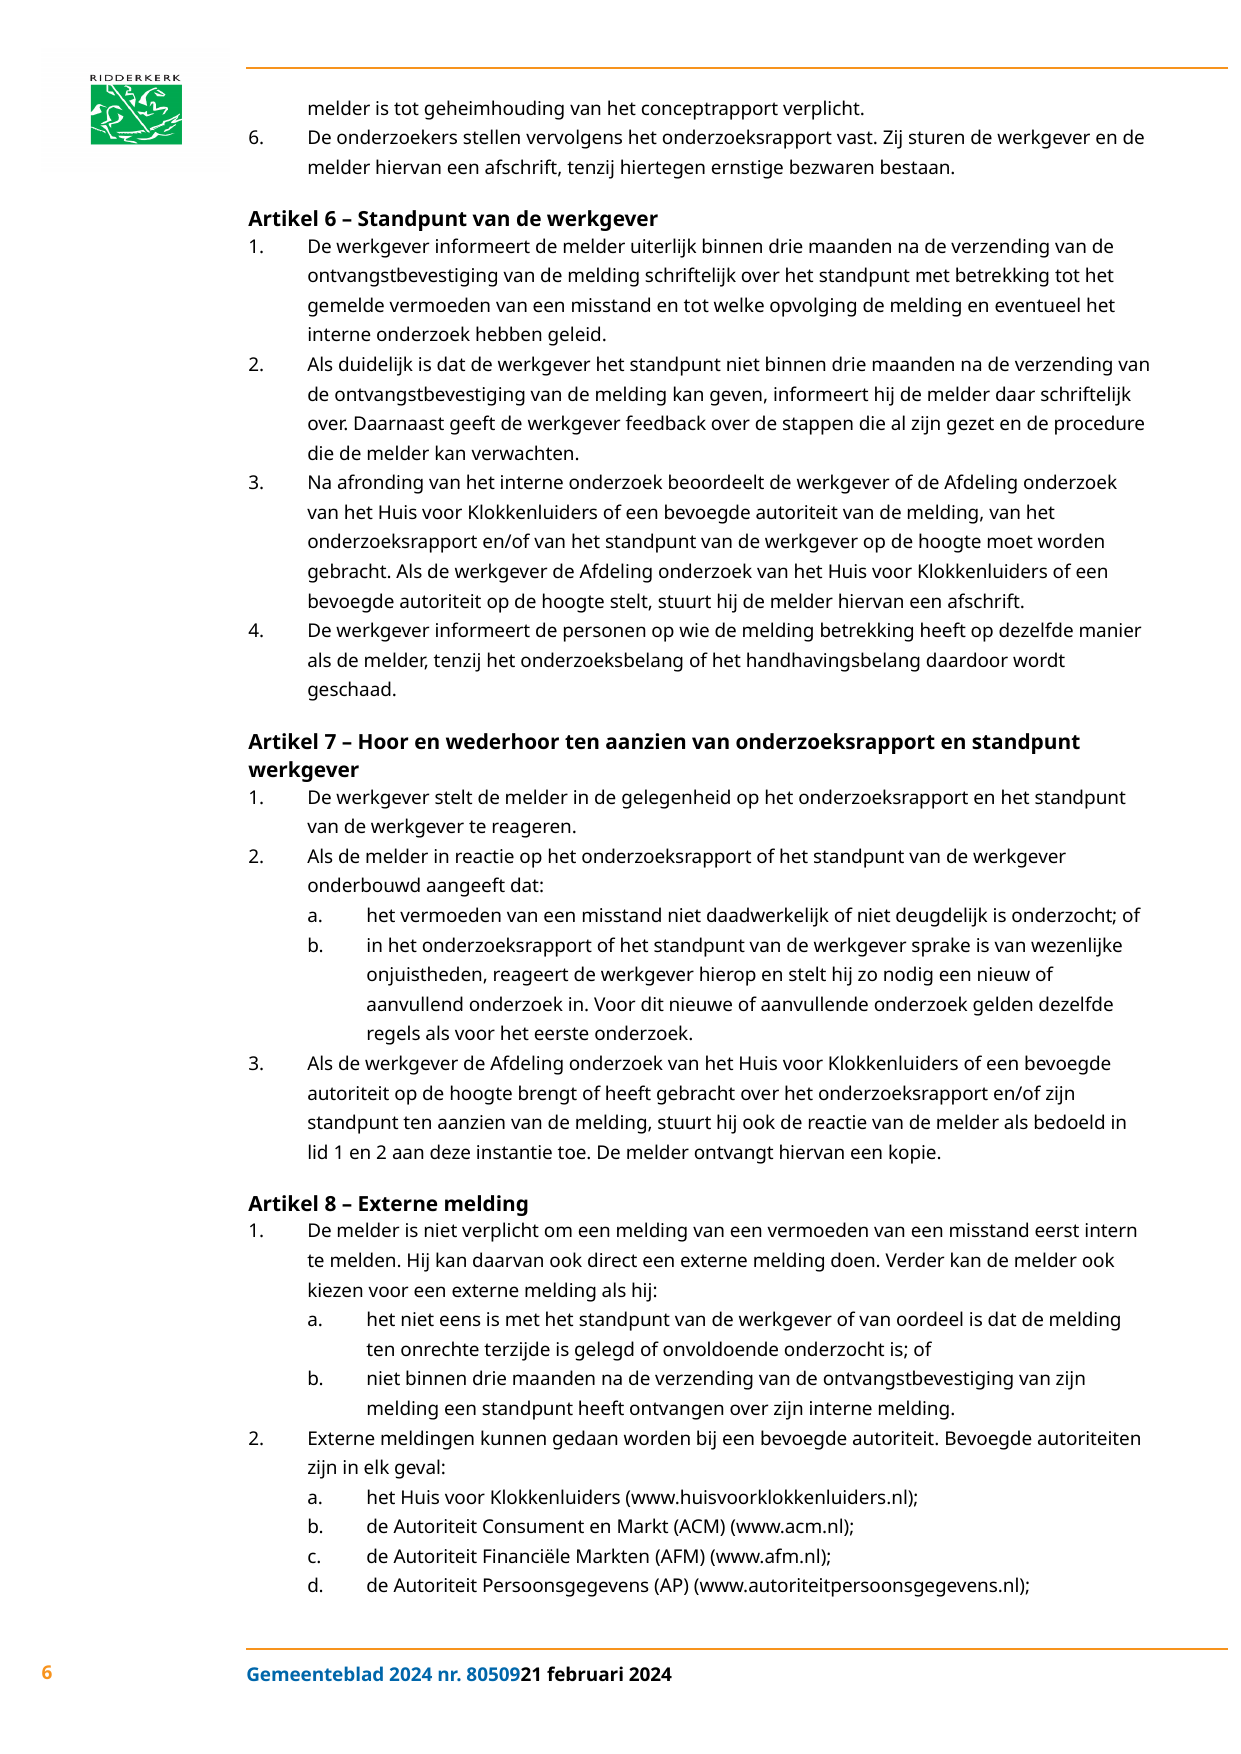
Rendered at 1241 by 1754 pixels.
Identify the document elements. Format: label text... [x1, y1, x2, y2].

list de Autoriteit Consument en Markt (ACM) (www.acm.nl); [307, 1513, 1152, 1539]
list het niet eens is met het standpunt van de werkgever of van oordeel is dat de melding ten onrechte terzijde is gelegd of onvoldoende onderzocht is; of [307, 1306, 1152, 1362]
list Als de werkgever de Afdeling onderzoek van het Huis voor Klokkenluiders of een bevoegde autoriteit op de hoogte brengt of heeft gebracht over het onderzoeksrapport en/of zijn standpunt ten aanzien van de melding, stuurt hij ook de reactie van de melder als bedoeld in lid 1 en 2 aan deze instantie toe. De melder ontvangt hiervan een kopie. [248, 1050, 1152, 1164]
text Artikel 8 – Externe melding [248, 1189, 1152, 1218]
list Externe meldingen kunnen gedaan worden bij een bevoegde autoriteit. Bevoegde autoriteiten zijn in elk geval: [248, 1425, 1152, 1480]
list Na afronding van het interne onderzoek beoordeelt de werkgever of de Afdeling onderzoek van het Huis voor Klokkenluiders of een bevoegde autoriteit van de melding, van het onderzoeksrapport en/of van het standpunt van de werkgever op de hoogte moet worden gebracht. Als de werkgever de Afdeling onderzoek van het Huis voor Klokkenluiders of een bevoegde autoriteit op de hoogte stelt, stuurt hij de melder hiervan een afschrift. [248, 469, 1152, 613]
list melder is tot geheimhouding van het conceptrapport verplicht. [248, 95, 1152, 121]
list het Huis voor Klokkenluiders (www.huisvoorklokkenluiders.nl); [307, 1484, 1152, 1510]
list De onderzoekers stellen vervolgens het onderzoeksrapport vast. Zij sturen de werkgever en de melder hiervan een afschrift, tenzij hiertegen ernstige bezwaren bestaan. [248, 124, 1152, 180]
list Als duidelijk is dat de werkgever het standpunt niet binnen drie maanden na de verzending van de ontvangstbevestiging van de melding kan geven, informeert hij de melder daar schriftelijk over. Daarnaast geeft de werkgever feedback over de stappen die al zijn gezet en de procedure die de melder kan verwachten. [248, 351, 1152, 466]
picture [41, 47, 231, 172]
list in het onderzoeksrapport of het standpunt van de werkgever sprake is van wezenlijke onjuistheden, reageert de werkgever hierop en stelt hij zo nodig een nieuw of aanvullend onderzoek in. Voor dit nieuwe of aanvullende onderzoek gelden dezelfde regels als voor het eerste onderzoek. [307, 932, 1152, 1046]
list De werkgever informeert de personen op wie de melding betrekking heeft op dezelfde manier als de melder, tenzij het onderzoeksbelang of het handhavingsbelang daardoor wordt geschaad. [248, 617, 1152, 702]
text Artikel 7 – Hoor en wederhoor ten aanzien van onderzoeksrapport en standpunt werkgever [248, 727, 1152, 784]
list de Autoriteit Financiële Markten (AFM) (www.afm.nl); [307, 1543, 1152, 1569]
list Als de melder in reactie op het onderzoeksrapport of het standpunt van de werkgever onderbouwd aangeeft dat: [248, 843, 1152, 898]
text Artikel 6 – Standpunt van de werkgever [248, 204, 1152, 233]
list De werkgever informeert de melder uiterlijk binnen drie maanden na de verzending van de ontvangstbevestiging van de melding schriftelijk over het standpunt met betrekking tot het gemelde vermoeden van een misstand en tot welke opvolging de melding en eventueel het interne onderzoek hebben geleid. [248, 233, 1152, 347]
list het vermoeden van een misstand niet daadwerkelijk of niet deugdelijk is onderzocht; of [307, 902, 1152, 928]
list De melder is niet verplicht om een melding van een vermoeden van een misstand eerst intern te melden. Hij kan daarvan ook direct een externe melding doen. Verder kan de melder ook kiezen voor een externe melding als hij: [248, 1218, 1152, 1303]
list niet binnen drie maanden na de verzending van de ontvangstbevestiging van zijn melding een standpunt heeft ontvangen over zijn interne melding. [307, 1366, 1152, 1421]
list De werkgever stelt de melder in de gelegenheid op het onderzoeksrapport en het standpunt van de werkgever te reageren. [248, 784, 1152, 839]
list de Autoriteit Persoonsgegevens (AP) (www.autoriteitpersoonsgegevens.nl); [307, 1573, 1152, 1598]
